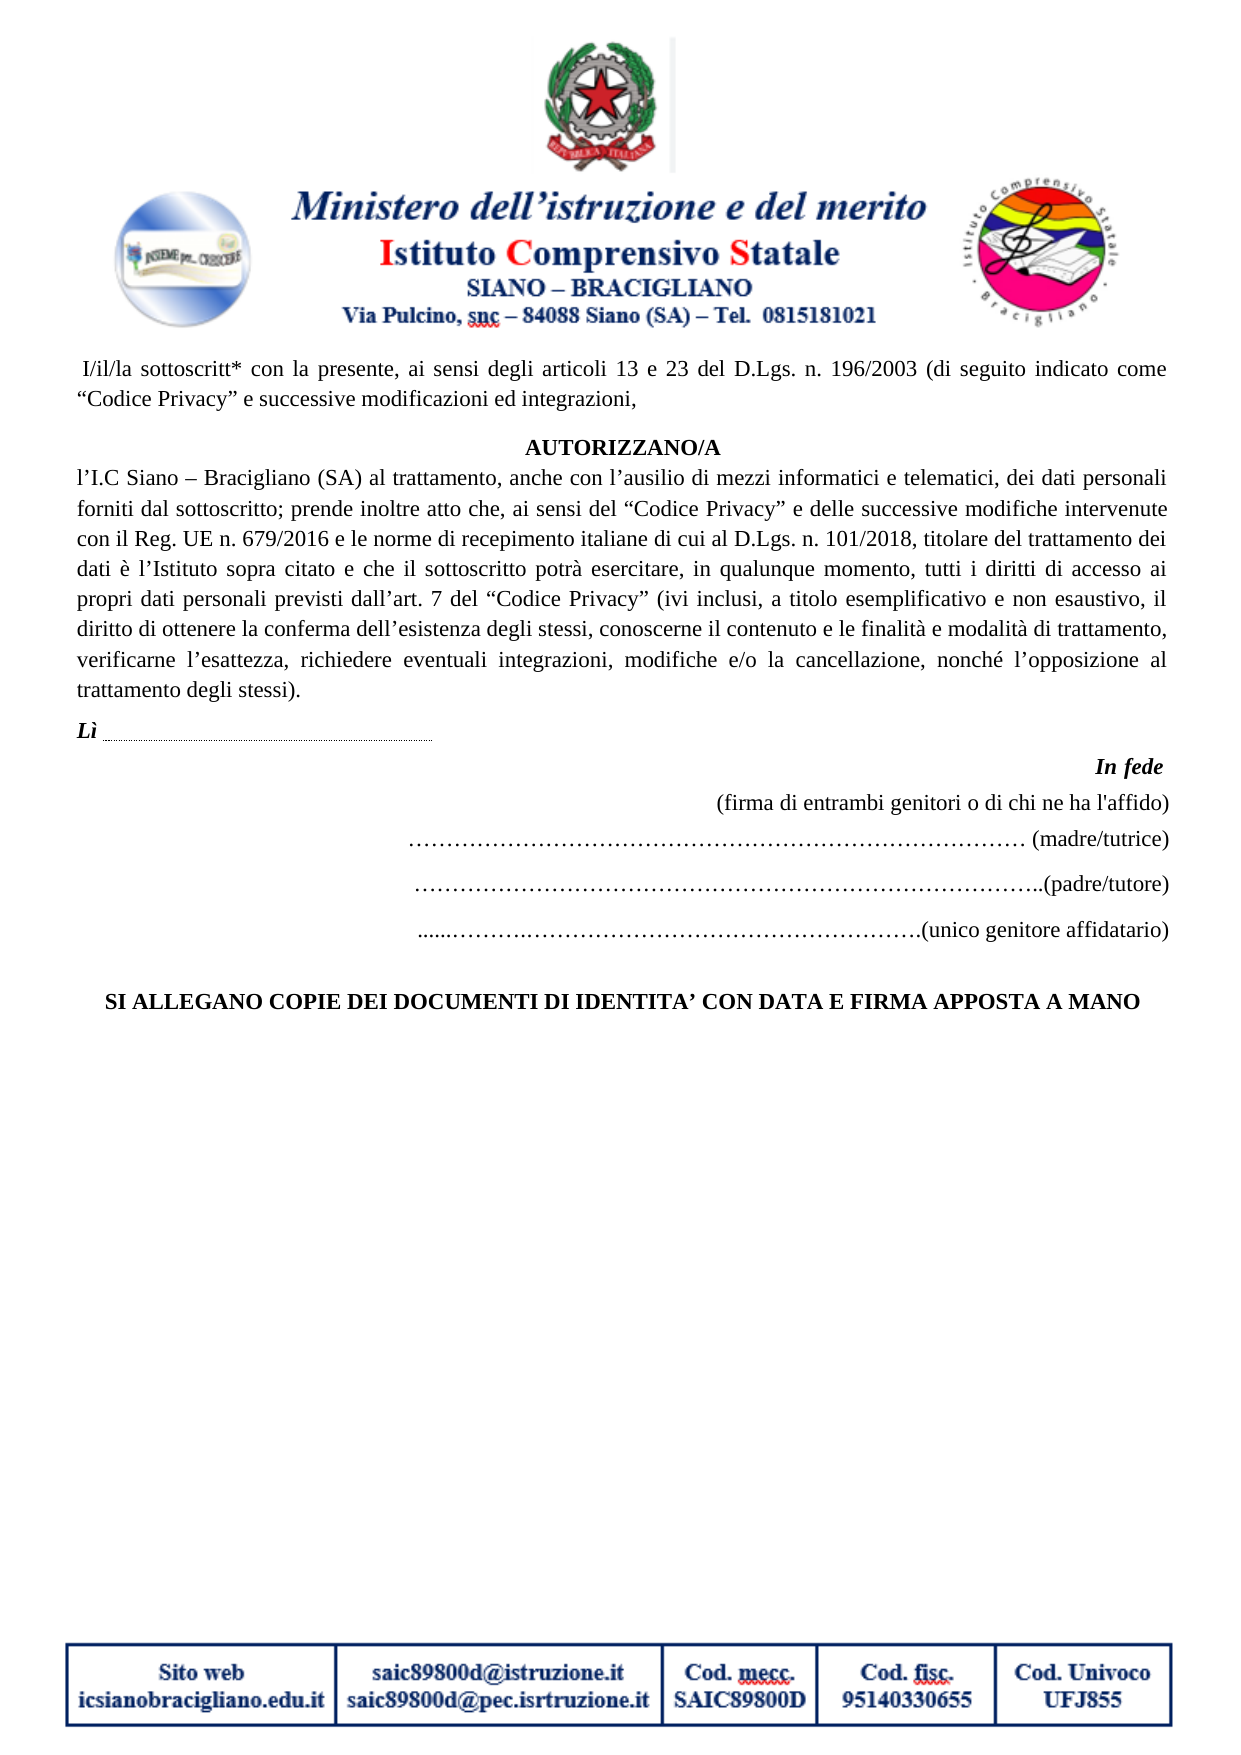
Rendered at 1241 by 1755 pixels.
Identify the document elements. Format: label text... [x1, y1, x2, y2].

text ………………………………………………………………………..(padre/tutore) [77, 870, 1169, 897]
text In fede [77, 753, 1169, 779]
text Lì [77, 717, 1169, 743]
text (firma di entrambi genitori o di chi ne ha l'affido) [77, 789, 1169, 815]
text ……………………………………………………………………… (madre/tutrice) [77, 825, 1169, 851]
text ......……….…………………………………………….(unico genitore affidatario) [77, 916, 1169, 942]
text SI ALLEGANO COPIE DEI DOCUMENTI DI IDENTITA’ CON DATA E FIRMA APPOSTA A MANO [77, 988, 1169, 1014]
text AUTORIZZANO/A [77, 434, 1169, 461]
text I/il/la sottoscritt* con la presente, ai sensi degli articoli 13 e 23 del D.Lgs. n. 196/2003 (di seguito indicato come “Codice Privacy” e successive modificazioni ed integrazioni, [65, 355, 1169, 412]
text l’I.C Siano – Bracigliano (SA) al trattamento, anche con l’ausilio di mezzi informatici e telematici, dei dati personali forniti dal sottoscritto; prende inoltre atto che, ai sensi del “Codice Privacy” e delle successive modifiche intervenute con il Reg. UE n. 679/2016 e le norme di recepimento italiane di cui al D.Lgs. n. 101/2018, titolare del trattamento dei dati è l’Istituto sopra citato e che il sottoscritto potrà esercitare, in qualunque momento, tutti i diritti di accesso ai propri dati personali previsti dall’art. 7 del “Codice Privacy” (ivi inclusi, a titolo esemplificativo e non esaustivo, il diritto di ottenere la conferma dell’esistenza degli stessi, conoscerne il contenuto e le finalità e modalità di trattamento, verificarne l’esattezza, richiedere eventuali integrazioni, modifiche e/o la cancellazione, nonché l’opposizione al trattamento degli stessi). [77, 464, 1169, 702]
